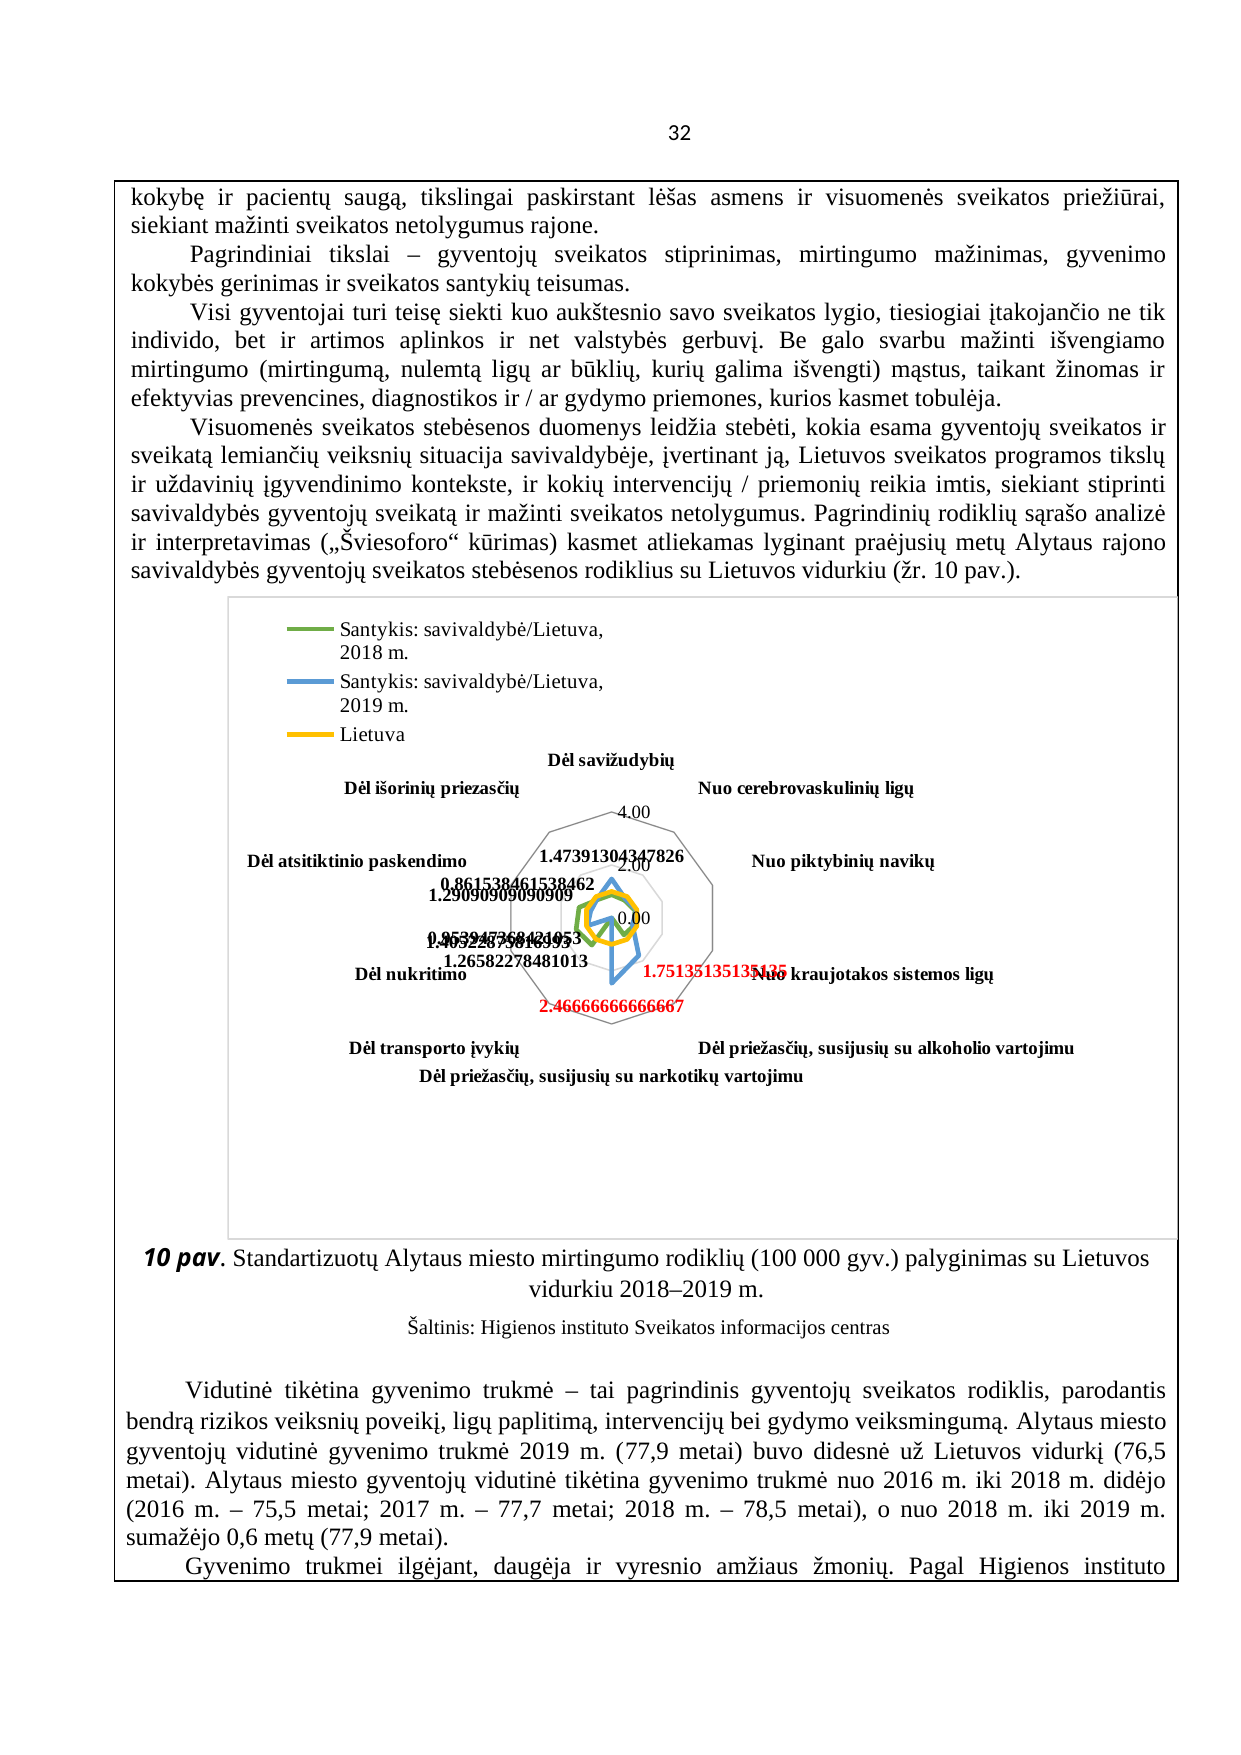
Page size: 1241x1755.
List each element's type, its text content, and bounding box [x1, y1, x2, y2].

table_cell 7 pav. Registruotų bedarbių ir darbingo amžiaus gyventojų santykis 2011–2019 metais, proc. Šaltinis: Lietuvos statistikos departamentas, 2021 Nedarbo lygis – tai bedarbių ir darbingo amžiaus gyventojų santykis. Alytaus rajone 2019 metais nedarbas sudarė 9,6 procento, kai šalies vidurkis – 8,4 procento. 2021 m. sausio 1 d. šalyje buvo 277,1 tūkst. darbo neturinčių asmenų (16,1 proc. visų šalies darbingo amžiaus gyventojų). 2020 m. gruodį Užimtumo tarnybos informacinėje sistemoje registruota 22,5 tūkst. darbo pasiūlymų. Į Užimtumo tarnybos klientų aptarnavimo skyrius per gruodžio mėnesį kreipėsi 22 tūkst. darbo neturinčių asmenų. Užimtumas suteiktas 25,7 tūkst. asmenų. Alytaus rajono savivaldybė yra žiedinė savivaldybė, o situaciją jos darbo rinkoje stipriai įtakoja tendencijos Alytaus miesto ūkyje ir darbo rinkoje. Bankrutavus stambiosioms Alytaus miesto pramonės įmonėms, kur dirbo nemaža dalis rajono gyventojų, jie neteko darbo. Pastaruosius keletą metų situacija Alytaus regiono darbo rinkoje, o ypač Alytaus rajone gerėja. Nedarbas Alytaus rajone mažėja didesniais tempais nei regione ir šalyje. Situacija gerėja ir dėka glaudesnio darbo biržos ir savivaldybės bendradarbiavimo, integruojant socialinės paramos gavėjus į darbo rinką. Socialinės paramos gavėjų skaičius pastaraisiais metais stipriai sumažėjo, o tai didina rajono gyventojų motyvaciją aktyviau ieškoti darbo. Tarp 15-64 metų amžiaus Alytaus rajono savivaldybės gyventojų, užimtumo lygis ženkliai didėja. 2016 m. užimtumo lygis siekė 55,9 proc. (iš jų užimtumo lygis vyrų tarpe buvo 57,9 proc., o moterų tarpe – 53,1 proc.). 2017 m. bendras užimtumo lygis rajone buvo 60,2 proc., tai reiškia, kad padidėjo 4,3 proc. Vyrų tarpe užimtumo lygis padidėjo 3,2 proc. (iki 61,1 proc.), o moterų tarpe užimtumo lygis padidėjo 5,5 proc., iki 58,6 proc. 2018 m. užimtumo lygis padidėjo 2,6 proc., lyginant su 2017 m. ir pasiekė 62,8 proc. lygį. 2019 m. užimtumo lygis, lyginant jį su 2018 m. nepakito, o 2020 m. III ketvirtį sumažėjo 1,3 proc. ir sudarė 61,5 proc.lygį. Alytaus rajono darbdaviai noriai naudojasi darbo biržos programomis. Kasmet į aktyvias darbo rinkos priemones nukreipiama apie 700 rajono gyventojų. Per 2019 m. Alytaus r. įdarbinta asmenų - 1363 , tuo tarpu per 2020 m. įdarbinta – 1618 asmenys (18,71 proc. daugiau nei 2019 m.). Pažymėtina kad Alytaus regiono bedarbius neskatina įsidarbinti žemesnis nei vidutinis šalyje darbo užmokestis. Rajono gyventojų galimybes įsidarbinti riboja ir nuvykimo į darbą iš kaimiškų vietovių problema. Įtakos nedarbo mastui turi spartus gyventojų senėjimas ir mažėjantis darbingo amžiaus asmenų skaičius. Užimtumo tarnyboje 2020 m. registruota 519 jaunų iki 29 m. amžiaus, o vyresnių nei 50 metų - 1293 (46 proc.) bedarbių. Alytaus rajono savivaldybė 2 lentelė. Užimtumo tarnybos statistinė informacija Alytaus rajono savivaldybėje Šaltinis : Lietuvos užimtumo tarnyba https://uzt.lt/darbo-rinka/darbo-rinkos-rodikliai/, 2021 Darbo užmokestis apskrityje ir savivaldybėje Analizuojant vidutinį darbo užmokestį, neatskaičius mokesčių ir vertinant kartu su individualių įmonių mokamu darbo užmokesčiu, galima teigti, kad 2015-2019 m. laikotarpiu vidutinis darbo užmokestis Alytaus r. sav. ir šalies mastu, didėjo (žr. 8 pav.). 2019 m. atotrūkis tarp šalies ir rajono vidutinio darbo užmokesčio buvo 192,6 Eur, neatskaičius mokesčių. Lyginant su 2018 m. atotrūkis žiankliai pasikeitė į gera. Per 2018-2019 m. laikotarpį vidutinis darbo užmokestis Alytaus r. sav. padidėjo 344,9 Eur. Šalies mastu vidutinis darbo užmokestis 2018-2019 m. laikotarpiu padidėjo 372,3 Eur, vadinasi, darbo užmokestis, neatskaičius mokesčių, šalies mastu ir savivaldybėje didėjo ta pačia tendencija. 8 pav. Vidutinis darbo užmokestis Alytaus r. sav. (mėnesinis, bruto), Eur, lyginant šalies mastu ir išskiriant Alytaus r. sav. pagal lytį Šaltinis: Lietuvos statistikos departamentas, 2021 Lyginant vidutinį bruto darbo užmokestį Alytaus r. sav. pagal lytį 2015-2019 m. laikotarpiu, galima teigti, kad skirtumas tarp vidutinio darbo užmokesčio yra vyrų naudai. Didžiausias atotrūkis tarp vyrų ir moterų atlyginimo buvo 2017 m., jis siekė net 61 Eur – vyrų vidutinis atlyginimas siekė 704,3 Eur, o moterų – 643,5 Eur. 2018 m. skirtumas tarp vidutinių atlyginimų sumažejo dvigubai, iki 29,9 Eur ir siekė vyrų atlyginimas – 774 Eur, o moterų – 744,1 Eur. Taip pat, galima pastebėti, kad 2018 m. lyginant su 2017 m., moterų vidutinis atlyginimas padidėjo net 100,6 Eur. O pats didžiausias pasiekimas ir atotrūkio ne tik sumažėjimas, bet ir susilyginimas įvyko per 2019 m. 2019 m. skirtumas tarp vidutinių atlyginimų išnyko ir siekė vyrų atlyginimas – 1100,9 Eur, o moterų – 1106,7 Eur. Analizuojant vidutinį darbo užmokestį Alytaus apskrities savivaldybėse 2011-2019 metų laikotarpiu galima teigti, kad didžiausias vidutinis darbo užmokestis, per visą analizuojamą laikotarpį, yra Alytaus miesto savivaldybėje, kur 2019 m. siekė 1131 Eur (žr. 9 pav.). 2019 m. Alytaus rajono savivaldybėje vidutinis darbo užmokestis, lyginant su Alytaus miesto savivaldybe, buvo mažesnis 27 Eur ir siekė 1104 Eur. Trečias pagal dydį Alytaus apskrityje darbo užmokestis, neatskaičius mokesčių, buvo Druskininkų sav., kur 2019 m. siekė 1044 Eur. Už Alytaus r. sav. darbo užmokestis mažesnis 60 Eur. Ketvirtasis pagal didumą darbo užmokestis 2019 m. buvo Lazdijų r. sav., kur siekė 964 Eur ir nuo Alytaus r. sav. atsiliko 140 Eur. Mažiausias darbo užmokestis, neatskaičius mokesčių, Alytaus apskrityje 2019 m. buvo Varėnos r. sav., kur siekė 958 Eur, ir nuo Alytaus r. sav. atsiliko 146 Eur. 9 pav. Vidutinis mėnesinis bruto darbo užmokestis Alytaus regiono savivaldybėse, Eur Šaltinis: Lietuvos statistikos departamentas, 2021 Nepaisant spartaus darbo užmokesčio augimo, jis išlieka 3–4 kartus mažesnis nei vidutiniškai ES. Tai lemia žemas darbo našumas, vienos mažiausių ES vienetinės darbo sąnaudos, žemas kainų lygis. Socialinė apsauga Siekiant sudaryti sąlygas asmeniui (šeimai) ugdyti ir stiprinti gebėjimus ir galimybes savarankiškai spręsti savo socialines problemas, palaikyti socialinius ryšius su visuomene, taip pat padėti įveikti socialinę atskirtį, savivaldybė vykdo valstybines (valstybės perduotas savivaldybėms) ir savarankiškąsias savivaldybės socialinės paramos funkcijas: skiriant ir mokant įvairias socialines išmokas bei organizuojant socialinių paslaugų teikimą. 2020 m. socialinei paramai skirta 9,9 mln. Eur. Socialinės išmokos. 2020 metais išmokėta 8,4 mln. Eur įvairių socialinių išmokų 5016 asmenų. Daugiausia lėšų skirta išmokoms vaikams (5,1 mln. Eur) ir tikslinių kompensacijų išmokų gavėjams (2,1 mln. Eur). Vienkartinė piniginė parama. 2020 metais iš savivaldybės biudžeto lėšų 165,1 tūkst. Eur skirta šeimoms, dėl įvairių priežasčių (gaisro, stichinės nelaimės, ligos ir pan.) patekusioms į sunkią materialinę padėtį. Piniginė parama, atsižvelgiant į savivaldybės ir seniūnijų Piniginės socialinės paramos teikimo komisijų siūlymus, suteikta 1063 šeimoms (asmenims). Buvo remiami ir gerai besimokantys rajono studentai bei mokiniai. 2020 m. paramą gavo 18 aukštosiose bei profesinėse mokyklose besimokantys jaunuoliai. Iš viso studentams ir mokiniams išmokėta 6,8 tūkst. Eur. Socialinės paslaugos. 2020 m. socialinės paslaugos suteiktos 4493 asmenims, išlaidos siekė 1,5 mln. Eur. Daugiausia lėšų (897,4 tūkst. Eur) panaudota senyvo amžiaus asmenų ir neįgaliųjų socialinei globai stacionariose socialinės globos įstaigose, t. y. Miroslavo globos namuose, Pivašiūnų globos namuose, Rumbonių parapijos grupinio gyvenimo namuose, kitų savivaldybių ar valstybės globos namuose, finansuoti. Šiose įstaigose 2020 m. gyveno ir gavo socialinės globos paslaugas 124 asmenys. 83 senyvo amžiaus asmenims bei neįgaliesiems buvo teikiamos socialinės priežiūros paslaugos ir integrali pagalba (dienos socialinė globa ir slauga) jų namuose. Išlaidos pagalbai į namus ir integraliai pagalbai 185,9 tūkst. Eur. 3 lentelė . Duomenys apie suteiktas socialines paslaugas 2020 metais 18 rajono žmonių su negalia pasinaudojo specialaus transporto paslaugomis. Jie buvo vežami į gydymo, reabilitacijos įstaigas, kultūros, sporto renginius. Alytaus rajone vykdoma Būsto pritaikymo žmonėms su negalia programa. 2020 m. būstai pritaikyti 6 neįgaliems rajono gyventojams. Šiam tikslui skirta 25,5 tūkst. Eur (15,6 tūkst. Eur iš valstybės biudžeto, 9,9 tūkst. Eur iš savivaldybės biudžetų lėšų). Neįgalieji, turintys specialiųjų poreikių, buvo aprūpinti techninės pagalbos priemonėmis. 2020 m. tokia pagalba buvo suteikta 27 asmenims. Šeimoms, patyrusioms socialinę riziką, teikiamos socialinės priežiūros paslaugos. 2020 m. socialinės paslaugos suteiktos 120 šeimų. Įgyvendindama Europos pagalbos labiausiai skurstantiems asmenims fondo nuostatas, savivaldybės administracija organizavo maisto produktų ir higienos prekių išdalijimą labiausiai nepasiturintiems asmenims. Paramą maisto produktais ir higienos prekėmis gavo 2870 rajono gyventojų. Savivaldybės administracija vykdo socialinės reabilitacijos paslaugų neįgaliesiems bendruomenėje projektų (toliau – projektai) administravimo funkciją. 2020 metais savivaldybės administracija organizavo projektų vertinimą bei atranką, skyrė lėšų ir finansavo projektus, kontroliavo projektų įgyvendinimą. Finansuoti 3 projektai, projektams įgyvendinti skirta 56,4 tūkst. Eur (48,1 tūkst. Eur valstybės biudžeto lėšos, 8,3 tūkst. Eur savivaldybės biudžeto lėšos). 2020 m. Alytaus rajono savivaldybės biudžeto lėšomis organizuotos asmeninės higienos ir priežiūros (dušo, skalbimo) paslaugos. Šias paslaugas rajono gyventojams teikė 13 vietos bendruomenių, paslaugomis pasinaudojo 803 asmenys, neturintys galimybių savo namuose naudotis dušu ir (ar) skalbykle. Šiam tikslui panaudota 24,0 tūkst. Eur savivaldybės biudžeto lėšų (žr. 3 lentelė). Sveikatos apsauga Siekiant užtikrinti kokybišką Alytaus rajono savivaldybės gyventojų asmens ir visuomenės sveikatos priežiūrą, sveikatos politikos įgyvendinimas vykdomas savivaldybės lygiu. Siekiama efektyviai formuoti sveikatos priežiūros sistemą, gerinant sveikatos priežiūros paslaugų praeinamumą, kokybę ir pacientų saugą, tikslingai paskirstant lėšas asmens ir visuomenės sveikatos priežiūrai, siekiant mažinti sveikatos netolygumus rajone. Pagrindiniai tikslai – gyventojų sveikatos stiprinimas, mirtingumo mažinimas, gyvenimo kokybės gerinimas ir sveikatos santykių teisumas. Visi gyventojai turi teisę siekti kuo aukštesnio savo sveikatos lygio, tiesiogiai įtakojančio ne tik individo, bet ir artimos aplinkos ir net valstybės gerbuvį. Be galo svarbu mažinti išvengiamo mirtingumo (mirtingumą, nulemtą ligų ar būklių, kurių galima išvengti) mąstus, taikant žinomas ir efektyvias prevencines, diagnostikos ir / ar gydymo priemones, kurios kasmet tobulėja. Visuomenės sveikatos stebėsenos duomenys leidžia stebėti, kokia esama gyventojų sveikatos ir sveikatą lemiančių veiksnių situacija savivaldybėje, įvertinant ją, Lietuvos sveikatos programos tikslų ir uždavinių įgyvendinimo kontekste, ir kokių intervencijų / priemonių reikia imtis, siekiant stiprinti savivaldybės gyventojų sveikatą ir mažinti sveikatos netolygumus. Pagrindinių rodiklių sąrašo analizė ir interpretavimas („Šviesoforo“ kūrimas) kasmet atliekamas lyginant praėjusių metų Alytaus rajono savivaldybės gyventojų sveikatos stebėsenos rodiklius su Lietuvos vidurkiu (žr. 10 pav.). 10 pav. Standartizuotų Alytaus miesto mirtingumo rodiklių (100 000 gyv.) palyginimas su Lietuvos vidurkiu 2018–2019 m. Šaltinis: Higienos instituto Sveikatos informacijos centras Vidutinė tikėtina gyvenimo trukmė – tai pagrindinis gyventojų sveikatos rodiklis, parodantis bendrą rizikos veiksnių poveikį, ligų paplitimą, intervencijų bei gydymo veiksmingumą. Alytaus miesto gyventojų vidutinė gyvenimo trukmė 2019 m. (77,9 metai) buvo didesnė už Lietuvos vidurkį (76,5 metai). Alytaus miesto gyventojų vidutinė tikėtina gyvenimo trukmė nuo 2016 m. iki 2018 m. didėjo (2016 m. – 75,5 metai; 2017 m. – 77,7 metai; 2018 m. – 78,5 metai), o nuo 2018 m. iki 2019 m. sumažėjo 0,6 metų (77,9 metai). Gyvenimo trukmei ilgėjant, daugėja ir vyresnio amžiaus žmonių. Pagal Higienos instituto Sveikatos informacijos centro duomenis nuo 2016 m. Alytaus mieste 65 metų ir vyresnių gyventojų padaugėjo 2,65 proc. ir 2019 metais siekė 21,87 proc. visų miesto gyventojų. Tačiau mažėja jaunesnio amžiaus gyventojų, Alytuje 2019 m. vaikai (0–17 metų) sudarė 15,64 proc., 18–44 m. asmenys – 30,68 proc., 45–64 m. amžiaus gyventojai – 31,81 proc. Alytaus miesto populiacijos (1 pav.) Alytaus mieste 2019 m. gimė 440 kūdikių, Lietuvoje – 27 393 kūdikiai, lyginant 2018 m. duomenis, gimė 28 kūdikiais daugiau. 2019 m. gimstamumo rodiklis 1000-iui gyventojų buvo 8,77 (Lietuvoje – 9,8). 2019 m. vaikų iki 1 m. amžiaus mirtingumo rodiklis 1 000 gyvų gimusių buvo 0, kai 2018 m. – 2,49. Lietuvoje 2019 m. mirė 38 281 žmogus, t. y. 1 293 asmenimis mažiau negu 2018 metais. Alytaus mieste 2019 m. mirė 637 gyventojai (333 vyrai ir 304 moterys). 2018 m. duomenimis, mirė 624 gyventojai (301 vyras ir 323 moterys). Mirtingumo statistika rodo bendrą gyventojų sveikatos būklę, sveikatos priežiūros veiksmingumą ir kokybę, sveikatos netolygumus bei sveikatos priežiūros prieinamumą. Todėl pateikiame 2018–2019 m. standartizuotų mirtingumo rodiklių pagal pagrindines mirties priežastis – Alytaus miesto ir Lietuvos palyginimą (pagal apskaičiuotą Alytaus miesto ir Lietuvos vidurkio santykį, „šviesoforo“ principas). Alytaus miesto savivaldybės gydymo įstaigose dirbančių gydytojų skaičius 2019 m. pateko į raudonąją zoną, kuriai priskiriamas tikslas plėtoti sveikatos infrastruktūrą ir gerinti sveikatos priežiūros paslaugų kokybę, saugą, prieinamumą ir į pacientą orientuotą sveikatos priežiūrą. Gydytojų skaičius – vienas iš rodiklių, apibūdinančių asmens sveikatos paslaugų prieinamumą ir jų pasiskirstymą visoje šalyje. Alytaus miesto savivaldybėje 2019 m. šeimos medicinos paslaugas teikiančių gydytojų skaičius buvo 4,6/10 000 gyv., lyginant su Lietuvos (7,2/10 000 gyv.) ir Alytaus apskrities (5,9/10 000 gyv.) vidurkiais buvo mažesnis (11 pav.). 2019 m. Alytaus mieste šeimos medicinos paslaugas teikiančių gydytojų skaičius nežymiai padidėjo lyginant su 2018 m. – 4,3/10 000 gyv. 11 pav. Šeimos medicinos paslaugas teikiančių gydytojų skaičius 10 000 gyv. Alytaus mieste ir Lietuvoje 2019 m. (Šaltinis: Higienos instituto Sveikatos informacijos centras) ARS asmens sveikatos priežiūros funkcijas vykdo dvi viešosios įstaigos ir viena privataus kapitalo įmonė: ARS Pirminės sveikatos priežiūros centras (ARS PSPC), ARS Greitosios medicinos pagalbos stotis ir UAB „Disolis“. Visuomenės sveikatos priežiūros funkcijas vykdo viena biudžetinė įstaiga – ARS Visuomenės sveikatos biuras. Remiantis ARSA informacija, ARS PSPC ambulatorines paslaugas teikia 5 ambulatorijose (Daugų, Butrimonių, Krokialaukio, Simno, Miroslavo) ir 2 BPG kabinetuose (Makniūnų ir Pivašiūnų). ARS PSPC priklausančioje Daugų slaugos ir palaikomojo gydymo ligoninėje teikiamos stacionaro paslaugos. Šeimos klinika „Disolis“ įsikūrusi Dauguose ir teikia ambulatorines asmens sveikatos priežiūros gydymo paslaugas. 2019 metų Alytaus rajono savivaldybės pirminės sveikatos priežiūros centras tęsė vykdyti projektą „Integrali pagalba į namus Alytaus rajone“, kurio tikslas teikti integralios pagalbos, t. y. slaugos ir socialinių paslaugų visumos paslaugas namuose. Teikiant šias paslaugas asmeniui tenkinami slaugos ir socialinių paslaugų poreikiai, teikiama nuolatinė kompleksinė specialistų pagalba ir priežiūra. Integrali pagalba teikiama komandos principu, kurią sudaro: socialinis darbuotojas ir jo padėjėjai, slaugytojas ir jo padėjėjai, masažistas, kineziterapeutas, ergoterapeutas. Kokybiškos visuomenės sveikatos priežiūros paslaugos visų amžiaus grupių rajono gyventojams, kaip ir ankstesniais metais, teikiamos per Alytaus rajono savivaldybės visuomenės sveikatos biurą, kuris įgyvendina savivaldybės savarankiškas ir valstybines visuomenės sveikatos priežiūros funkcijas pagal šalyje ir savivaldybėje nustatytus ir patvirtintus visuomenės sveikatos priežiūros prioritetus, tikslus ir uždavinius. Papildoma (ne asmens sveikatos priežiūros įstaigoje) psichologinė pagalba Alytaus rajono gyventojams Alytaus rajono savivaldybės visuomenės sveikatos biure yra teikiama nuo 2017 m. vasario mėnesio (žr. 12 pav.). Treti metai, kai rajono gyventojai, minimaliomis laiko bei lėšų sąnaudomis, gali gauti profesionalią pagalbą - specialistas vyksta į seniūnijas, mokyklas, globos namus. Pagalba žmonėms tapo lengviau prieinama. Pageidaujantys gauti profesionalią pagalbą, gali registruotis konsultacijai per seniūnijų socialinius darbuotojus, el. paštu, tiesiogiai skambinti specialistui telefonu ar kalbėtis per Skype. 12 pav. Psichologo konsultacijų dinamika Kitos sveikatos priežiūros programos ir paslaugos Visuomenės sveikatos rėmimo specialioji programa. Viena iš savivaldybės savarankiškųjų funkcijų – savivaldybės visuomenės sveikatos specialiosios rėmimo programos rengimas ir įgyvendinimas. 2019 metais siekiant tikslingai, kryptingai organizuoti ir užtikrinti visuomenės sveikatos specialiosios rėmimo programos vykdymą, pagal šią programą, sutarties pagrindu, tarp projekto vykdytojų ir savivaldybės administracijos direktoriaus, buvo finansuota 13 projektų. Projektai įvairiapusiai, apimantys visas gyventojų grupes, įvairūs pagal veiklas ir vykdymo būdus, atitinka vertinimo kriterijus ir savivaldybės prioritetines sveikatos kryptis: vaikų ir jaunimo sveikata, lėtinių neinfekcinių ligų ir traumų prevencija, sveikos mitybos ugdymas, fizinio aktyvumo skatinimas, psichinės sveikatos gerinimas. Visi projektų vykdytojai projektams skirtas lėšas įsisavino, užsibrėžtus vertinimo kriterijus įvykdė sėkmingai. Dantų protezavimo paslaugos teikimas. Gyventojams nemokama dantų protezavimo paslauga kompensuojama teisės aktais nustatyta tvarka iš privalomojo sveikatos draudimo fondo. Siekiant sumažinti gyventojų, laukiančių dantų protezavimo paslaugų eilę 2019 metais buvo skiriami papildomi asignavimai dantų protezavimo paslaugoms suteikti. Protezavimo paslauga pasinaudojo 62 Alytaus rajono savivaldybės gyventojai. Priklausomybių mažinimo programa. Dažna socialinių problemų priežastis – gyventojų priklausomybės. Atsižvelgiant į tai, ARS 7 m. yra įgyvendinama socialinę riziką patiriantiems asmenims orientuota priklausomybių mažinimo programa, kurios pagrindinis tikslas – padidinti ARS gyventojų galimybes gydytis nuo priklausomybės ligų (žr. 13 pav.). Programa įgyvendinama bendradarbiaujant medikams, socialiniams darbuotojams, bendruomenių nariams, programos dalyviams bei jų šeimos nariams; siejant su šia programa, kelioms dešimtims programos dalyvių pavyko pasiekti teigiamų pokyčių jų gyvenime (aktyvumas darbo rinkoje, pagerintos buities sąlygos, nekeliami vaikų priežiūros apribojimo klausimai ir pan.). Kasmet programa pasinaudoja apie 40-50 asmenų. Visiems programos dalyviams buvo suteiktos paslaugos dėl priklausomybės alkoholiui. Bendromis medikų, socialinių darbuotojų, bendruomenių narių ir programos dalyvių bei jų šeimų narių pastangomis per penkerius programos vykdymo metus daugiau nei trisdešimčiai programos dalyvių pavyko pasiekti teigiamų pokyčių jų gyvenime: įsidarbinta arba neprarastas darbas, pagerintos buities sąlygos, nekeliami vaikų priežiūros apribojimo klausimai ir pan. Visų metų atkryčių dinamika – iki 40 proc. 13 pav. Priklausomybių mažinimo programos dalyvių pasiskirstymas pagal lytį ir šeimyninę padėtį Užtikrinant kokybiškas ir gyventojams prieinamas sveikatos priežiūros paslaugas savivaldybėje taip pat buvo vykdomos triukšmo prevencijos priemonės, maudyklų stebėsena, koordinuojamas tarpinstitucinis bendradarbiavimas, aktyviai dalyvaujama skleidžiant tikslinę informaciją savivaldybės gyventojams tiek asmens, tiek ir visuomenės sveikatos apsaugos srityse. Kultūra Siekiama gerinti gyventojų informacinį, kultūrinį aptarnavimą, išsaugoti ir plačiau panaudoti regiono kultūrinį savitumą, užtikrinant kultūros įstaigų veiklą, ugdyti visuomenės kultūrinį, pilietinį bei visuomeninį aktyvumą, tradicinės religinės bendruomenės skatinimas, formuoti ir įgyvendinti savivaldybės kultūros politiką bei atlikti visus veiksmus, susijusius su savivaldybės teigiamo įvaizdžio formavimu. Kultūros projektų finansavimui skirta 70500 Eur (svarbiausiems bei tradiciniams rajono renginiams, valstybinėms kalendorinėms datoms pažymėti, meno mėgėjų kolektyvams skatinti, leidybai). Įgarsinti 91 rajono renginys. Naudota savivaldybės mobili garso ir šviesos technika, mobili scena – 21 renginyje. Kuruota koordinuota Alytaus rajono savivaldybės kultūros centro veikla, rajoninės šventės, renginiai. Parodos, tautodailininkų. Amatininkų parodos – mugės. Alytaus rajono savivaldybės kultūros centro veikla 2020 m. Alytaus rajono savivaldybės kultūros centro specialiosios lėšos 2020 m. Alytaus rajone suorganizuoti ir įgyvendinti Alytaus rajoną reprezentuojantys didieji renginiai: Lietuvos valstybės atkūrimo dienos minėjimo koncertas „Lietuva, tai aš čia gyvenu" Dauguose, Lietuvos mažosios kultūros sostinės atidarymas - „Simno kermošius" Simne, Liaudiškos muzikos kapelų šventė „Ant Nemuno kranto" Punioje, Joninės Dauguose, Simne, Nemunaityje, Butrimonyse, Pivašiūnuose, Valstybės ( Lietuvos karaliaus Mindaugo karūnavimo) dienos iškilmė Dauguose, Oninių (šviežios duonelės) šventė Punioje, Pramogų vakaras „Žolinė Pivašiūnuose" , Simno miesto - 2020 m. Lietuvos mažosios sostinės šventė. Simno Švč. Marijos ėmimo į dangų bažnyčios 500 metų jubiliejus, Miroslavo seniūnijos šventė „Širdim tave apkabinsiu", Kalėdinių eglučių įžiebimo šventės Alytaus rajono seniūnijose. Technologiniai veiksniai Į gamybą orientuotos inovacinės veiklos efektyvumą labiausiai lemia technologiniai pasikeitimai, kurie nuolat vyksta išorinėje aplinkoje. Neįvertinus minėto veiksnio, inovacinės veiklos rezultatas gali tapti nekonkurentiškas. Pabrėžtina ir tai, kad itin daug reikšmės inovacinei veiklai turi intelektinis potencialas – informacija. Plinta daugybė esamų ir vis naujai atsirandančių kanalų, padeda laiku ir deramai įvertinti technologinius veiksnius (naujos technologijos, medžiagos, technika). Nesugebėti laiku reaguoti į nuolat vykstančius pasikeitimus inovacinei veiklai gali būti pražūtinga. Ilgalaikėje perspektyvoje svarbiausias ir patikimiausias Lietuvos ekonomikos augimo šaltinis yra žinios, technologijos ir žmonių ištekliai. Tokią išvadą lemia dvi priežastys. Pirma, Lietuvos vietinė rinka yra labai maža, o jos tradicinių produktų eksporto rinkos taip pat yra ribotos arba jose yra stipri konkurencija. Dėl šios priežasties, eksporto nevykdančios įmonės, šiuo, globalinės krizės laikotarpiu susidūrė su itin didelėmis problemomis ir dauguma jų priverstos bankrutuoti arba reorganizuoti savo veiklą. Antra, Lietuvoje jau senokai pasibaigė periodas, kai verslo įmonės galėjo palyginti nesunkiai, gaminant standartinius produktus, be didesnių pastangų ar taikant gana elementarius verslo organizavimo metodus gauti pelną. Šiuo sunkiu periodu, kai ekonomikos nuosmukis pasiekė apogėjų, siekiant sėkmingai plėtoti ir vystyti verslą, jau reikia išsiugdyti tokias kokybes, kurios siejasi su sėkmingos konkurencijos veiksniais. Norint įsitvirtinti naujose rinkose, Lietuvai reikia naujų technologijų ir inovacijų. Pagrindinės Alytaus rajono problemos – didžiųjų įmonių žlugimas. Vietoj žlugusių didžiųjų įmonių kūrėsi smulkusis ir vidutinis verslas. Didžioji dalis Alytaus rajono įmonių stengėsi vykdyti inovacines veiklas: kūrė naujus ir tobulino esamus produktus, diegė naujas ir modernias technologijas, pažangius vadybos metodus, kokybės valdymo sistemas. Dalis įmonių ir toliau planuoja investuoti į inovacijų diegimą. Pagrindinis veiksnys, skatinantis inovacijų diegimą versle, – išaugęs įmonės konkurencinis pranašumas, kuris suteikia stiprų pagrindą sparčiai inovacijų plėtrai, kad inovacinių projektų inicijavimas susijęs su įmonės ateities vizija ir ilgalaikiais tikslais, taip pat manoma, kad inovacijų diegimas išgelbės įmonę nuo gresiančios krizės. Viena iš didžiausių kliūčių, su kuriomis tenka susidurti naujus produktus ir procesus diegiančioms įmonėms – didelės investicijos ir per mažas inovacijų finansavimas. Priežastis – didelės išlaidos ir ekonominė naujovių diegimo rizika, ilgas inovacijų atsipirkimo laikas ir tinkamų lėšų šaltinių stoka. Kitas svarbus veiksnys – aukštos kvalifikacijos darbuotojų trūkumas. Alytaus miesto įmonių tyrimas parodė, kad inovacijų plėtrą stabdo tinkamos srities ir kvalifikacijos specialistų stygius arba prastokas jų parengimas. Žema verslininkų kvalifikacija ir aktyvumas dalyvaujant inovacinėje veikloje – viena aktualiausių inovacijų valdymo problemų. Įmonėms trūksta informacijos inovacijų klausimais. Daugelis įmonių susiduria su problema ieškodamos naujų technologijų, partnerių, kurie galėtų finansuoti naujų produktų ar paslaugų kūrimą. Daugelį gamybos atnaujinimo ir modernizavimo klausimų įmonės sprendžia neturėdamos pakankamai informacijos ir vadybinio pasirengimo, naudojant tokias priemones kaip verslininkų informatyvumo didinimas apie naujas verslo galimybes vietinėse ir tarptautinėse rinkose, apie galimus partnerius, viešųjų pirkimų bei kooperacijos su didesnėmis įmonėmis galimybes, technologines ir kitas inovacijas, finansavimo galimybes. Alytaus rajono savivaldybėje taip pat diegiamos naujausios technologijos, įdiegus jas pagerės savivaldybės administracijos vidaus administravimo ir valdymo tobulinimas. Įgyvendintas projektas yra pakankamai inovatyvus – programiniai sprendiniai pritaikomi konkretiems Alytaus rajono savivaldybės poreikiams. Programiniai sprendiniai sukurti taip, kad bus palikta nuolatinio tobulinimo galimybė – keičiantis įstatymams, savivaldybės valdymo struktūrai ar, paprasčiausiai, pagal savivaldybės darbuotojų poreikius ir pastabas, bus galima įterpti naujus modulius arba atnaujinti senus. Pagrindinė projekto pridėtinė vertė – nuolatinis tobulinimas ir lankstus reagavimas į besikeičiančią situaciją. Įgyvendinami projektai skirti įtraukti gyventojus į demokratijos procesus. Alytaus rajono savivaldybės administracija el. demokratijos priemonėmis siekia remti elektroninių sistemų, leidžiančių reikšti pilietinę nuomonę įvairiais valstybiniais ar regioniniais klausimais, kūrimą; plėtoti priemones, leidžiančias savivaldybės gyventojams daugiau sužinoti apie su jų gyvenimu susijusius valdžios sprendimus ir teikti pastabas teisės aktų projektams, diskutuoti, balsuoti ir kurti priemones, įtraukiančias jaunimą į jų socialinę aplinką. Projektu bus sukurtos ir įdiegtos el. priemonės, kuriomis savivaldybės atstovai galės pateikti visuomenei aktualius duomenis. Sukurtos el. priemonės rinkėjui leis užfiksuoti savo nuomonę savivaldybių tarybų svarstomais ir priimamais nutarimais ir palyginti savo nuomonę su politinių partijų ir atskirų tarybos narių valia vienu ar kitu klausimu. Numatoma įgyvendinti tokias veiklas: savivaldybės internetinės svetainės struktūros ir funkcionalumo modernizavimą pagal el. demokratijos principus ir nustatytus poreikius; kokybės vadybos sistemų diegimas Alytaus rajono savivaldybės administracijoje, gerinant piliečių aptarnavimą. Būtų gerinama viešųjų paslaugų kokybė. [115, 182, 1177, 1580]
table_cell [1179, 180, 1183, 1580]
